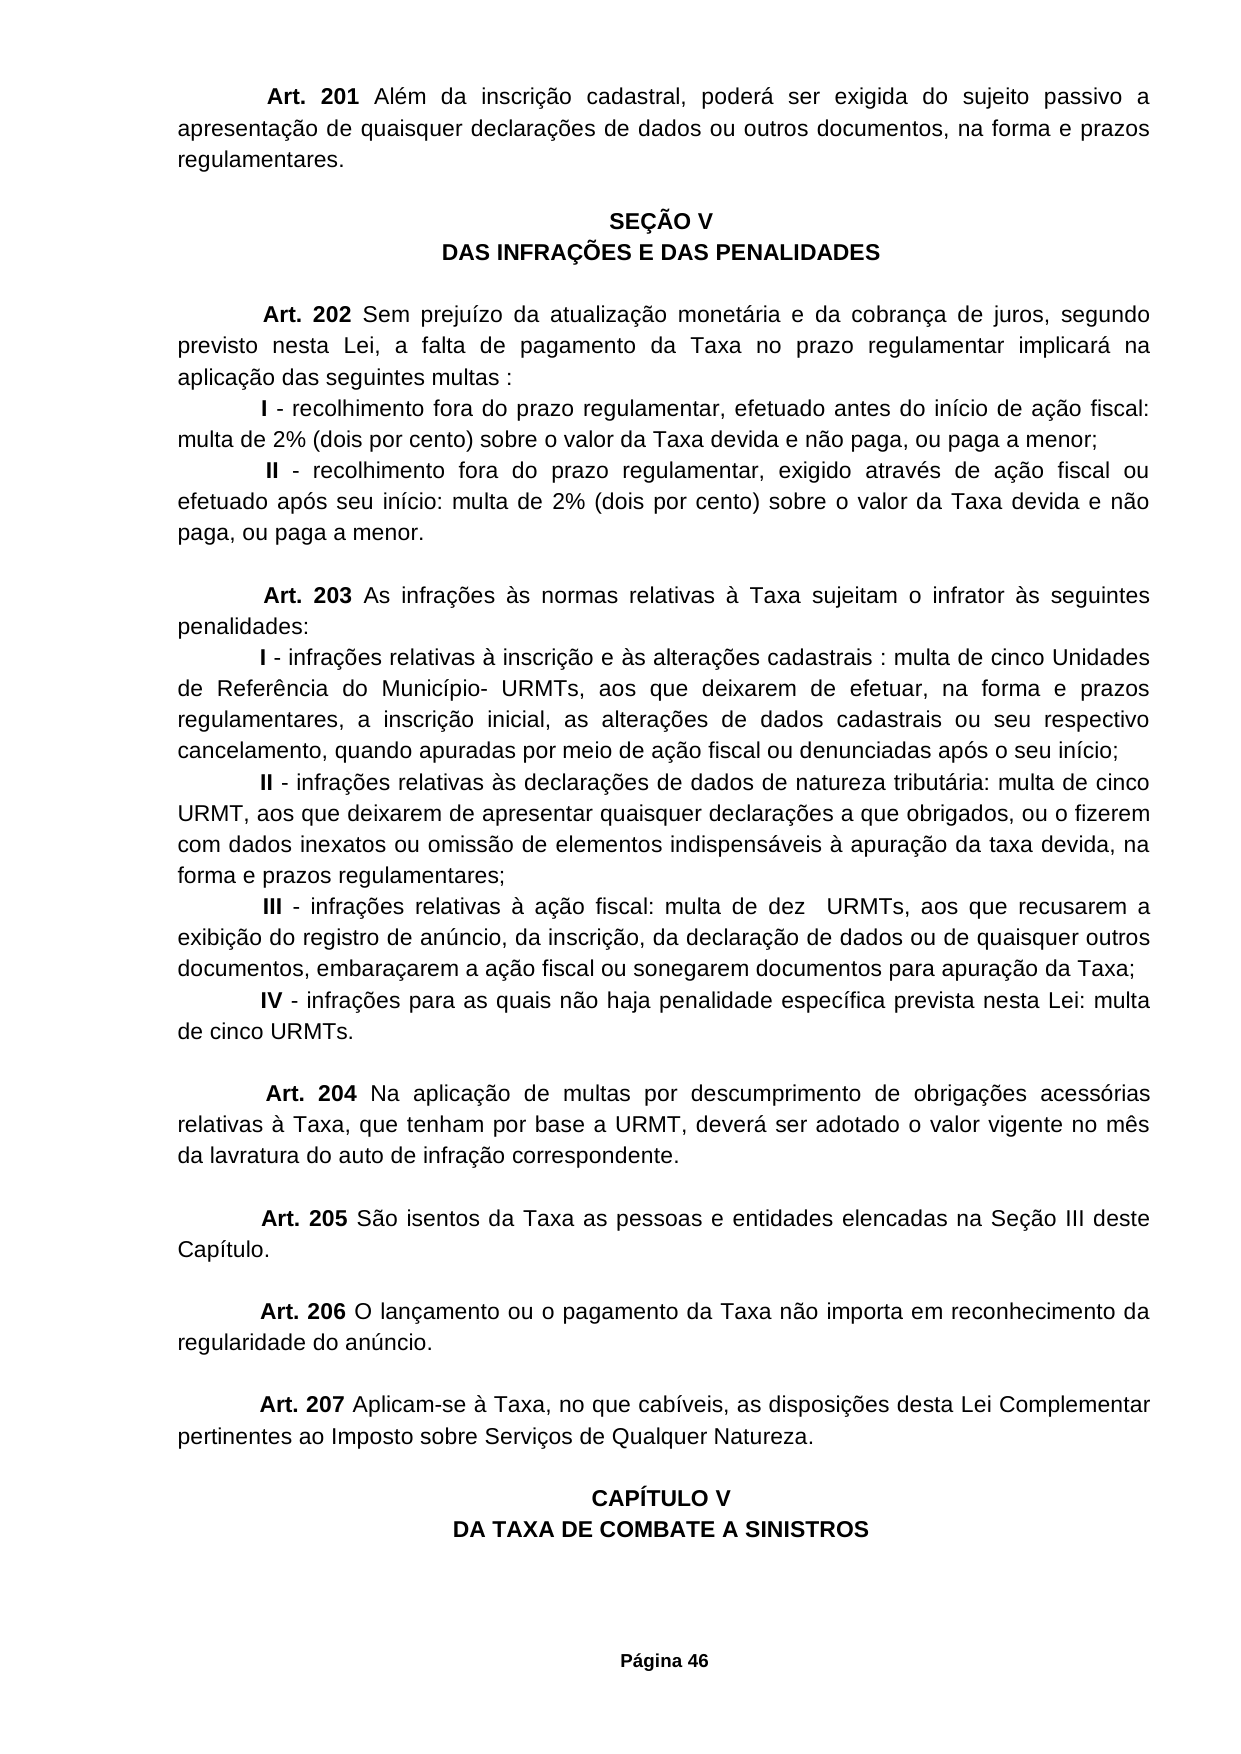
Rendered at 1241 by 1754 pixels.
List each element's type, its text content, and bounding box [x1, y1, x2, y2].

text Art. 205 São isentos da Taxa as pessoas e entidades elencadas na Seção III deste Capítulo. [177, 1204, 1152, 1262]
text Art. 202 Sem prejuízo da atualização monetária e da cobrança de juros, segundo previsto nesta Lei, a falta de pagamento da Taxa no prazo regulamentar implicará na aplicação das seguintes multas : [177, 301, 1152, 390]
text Art. 206 O lançamento ou o pagamento da Taxa não importa em reconhecimento da regularidade do anúncio. [177, 1297, 1152, 1356]
subtitle DA TAXA DE COMBATE A SINISTROS [177, 1515, 1152, 1542]
text Art. 204 Na aplicação de multas por descumprimento de obrigações acessórias relativas à Taxa, que tenham por base a URMT, deverá ser adotado o valor vigente no mês da lavratura do auto de infração correspondente. [177, 1079, 1152, 1169]
text Art. 201 Além da inscrição cadastral, poderá ser exigida do sujeito passivo a apresentação de quaisquer declarações de dados ou outros documentos, na forma e prazos regulamentares. [177, 83, 1152, 172]
subtitle CAPÍTULO V [177, 1484, 1152, 1511]
text IV - infrações para as quais não haja penalidade específica prevista nesta Lei: multa de cinco URMTs. [177, 986, 1152, 1044]
text I - recolhimento fora do prazo regulamentar, efetuado antes do início de ação fiscal: multa de 2% (dois por cento) sobre o valor da Taxa devida e não paga, ou paga a menor; [177, 394, 1152, 452]
text II - infrações relativas às declarações de dados de natureza tributária: multa de cinco URMT, aos que deixarem de apresentar quaisquer declarações a que obrigados, ou o fizerem com dados inexatos ou omissão de elementos indispensáveis à apuração da taxa devida, na forma e prazos regulamentares; [177, 768, 1152, 888]
text I - infrações relativas à inscrição e às alterações cadastrais : multa de cinco Unidades de Referência do Município- URMTs, aos que deixarem de efetuar, na forma e prazos regulamentares, a inscrição inicial, as alterações de dados cadastrais ou seu respectivo cancelamento, quando apuradas por meio de ação fiscal ou denunciadas após o seu início; [177, 643, 1152, 764]
text III - infrações relativas à ação fiscal: multa de dez URMTs, aos que recusarem a exibição do registro de anúncio, da inscrição, da declaração de dados ou de quaisquer outros documentos, embaraçarem a ação fiscal ou sonegarem documentos para apuração da Taxa; [177, 892, 1152, 982]
subtitle SEÇÃO V [177, 207, 1152, 234]
text II - recolhimento fora do prazo regulamentar, exigido através de ação fiscal ou efetuado após seu início: multa de 2% (dois por cento) sobre o valor da Taxa devida e não paga, ou paga a menor. [177, 456, 1152, 546]
text DAS INFRAÇÕES E DAS PENALIDADES [177, 238, 1152, 266]
text Art. 207 Aplicam-se à Taxa, no que cabíveis, as disposições desta Lei Complementar pertinentes ao Imposto sobre Serviços de Qualquer Natureza. [177, 1391, 1152, 1449]
text Art. 203 As infrações às normas relativas à Taxa sujeitam o infrator às seguintes penalidades: [177, 581, 1152, 639]
